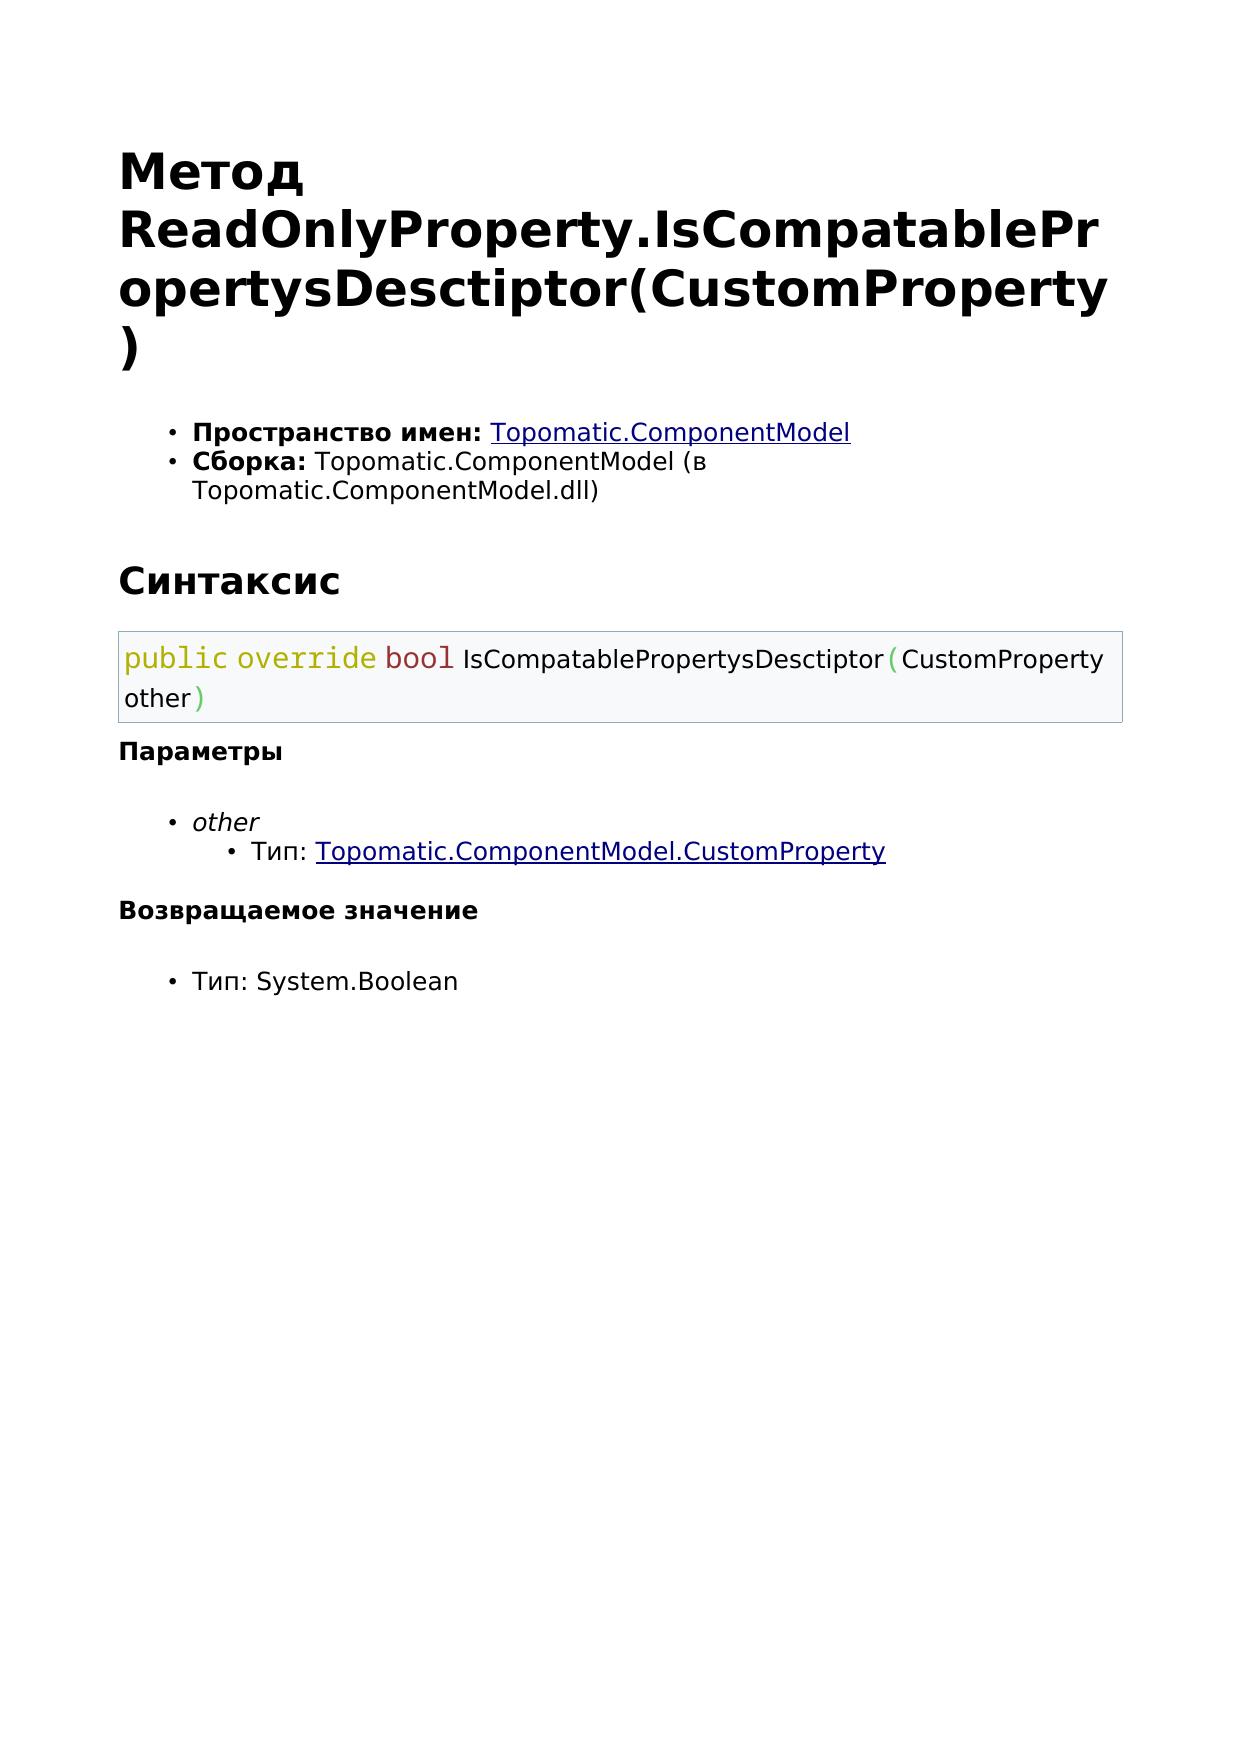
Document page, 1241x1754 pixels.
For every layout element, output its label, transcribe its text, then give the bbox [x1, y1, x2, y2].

list other [177, 808, 1122, 837]
subtitle Метод ReadOnlyProperty.IsCompatablePropertysDesctiptor(CustomProperty) [118, 143, 1122, 376]
list Тип: System.Boolean [177, 967, 1122, 996]
table_header public override bool IsCompatablePropertysDesctiptor(CustomProperty other) [119, 632, 1122, 722]
list Тип: Topomatic.ComponentModel.CustomProperty [236, 837, 1122, 866]
list Пространство имен: Topomatic.ComponentModel [177, 418, 1122, 447]
text Возвращаемое значение [118, 896, 1122, 925]
list Сборка: Topomatic.ComponentModel (в Topomatic.ComponentModel.dll) [177, 447, 1122, 506]
text Параметры [118, 737, 1122, 766]
subtitle Синтаксис [118, 560, 1122, 604]
